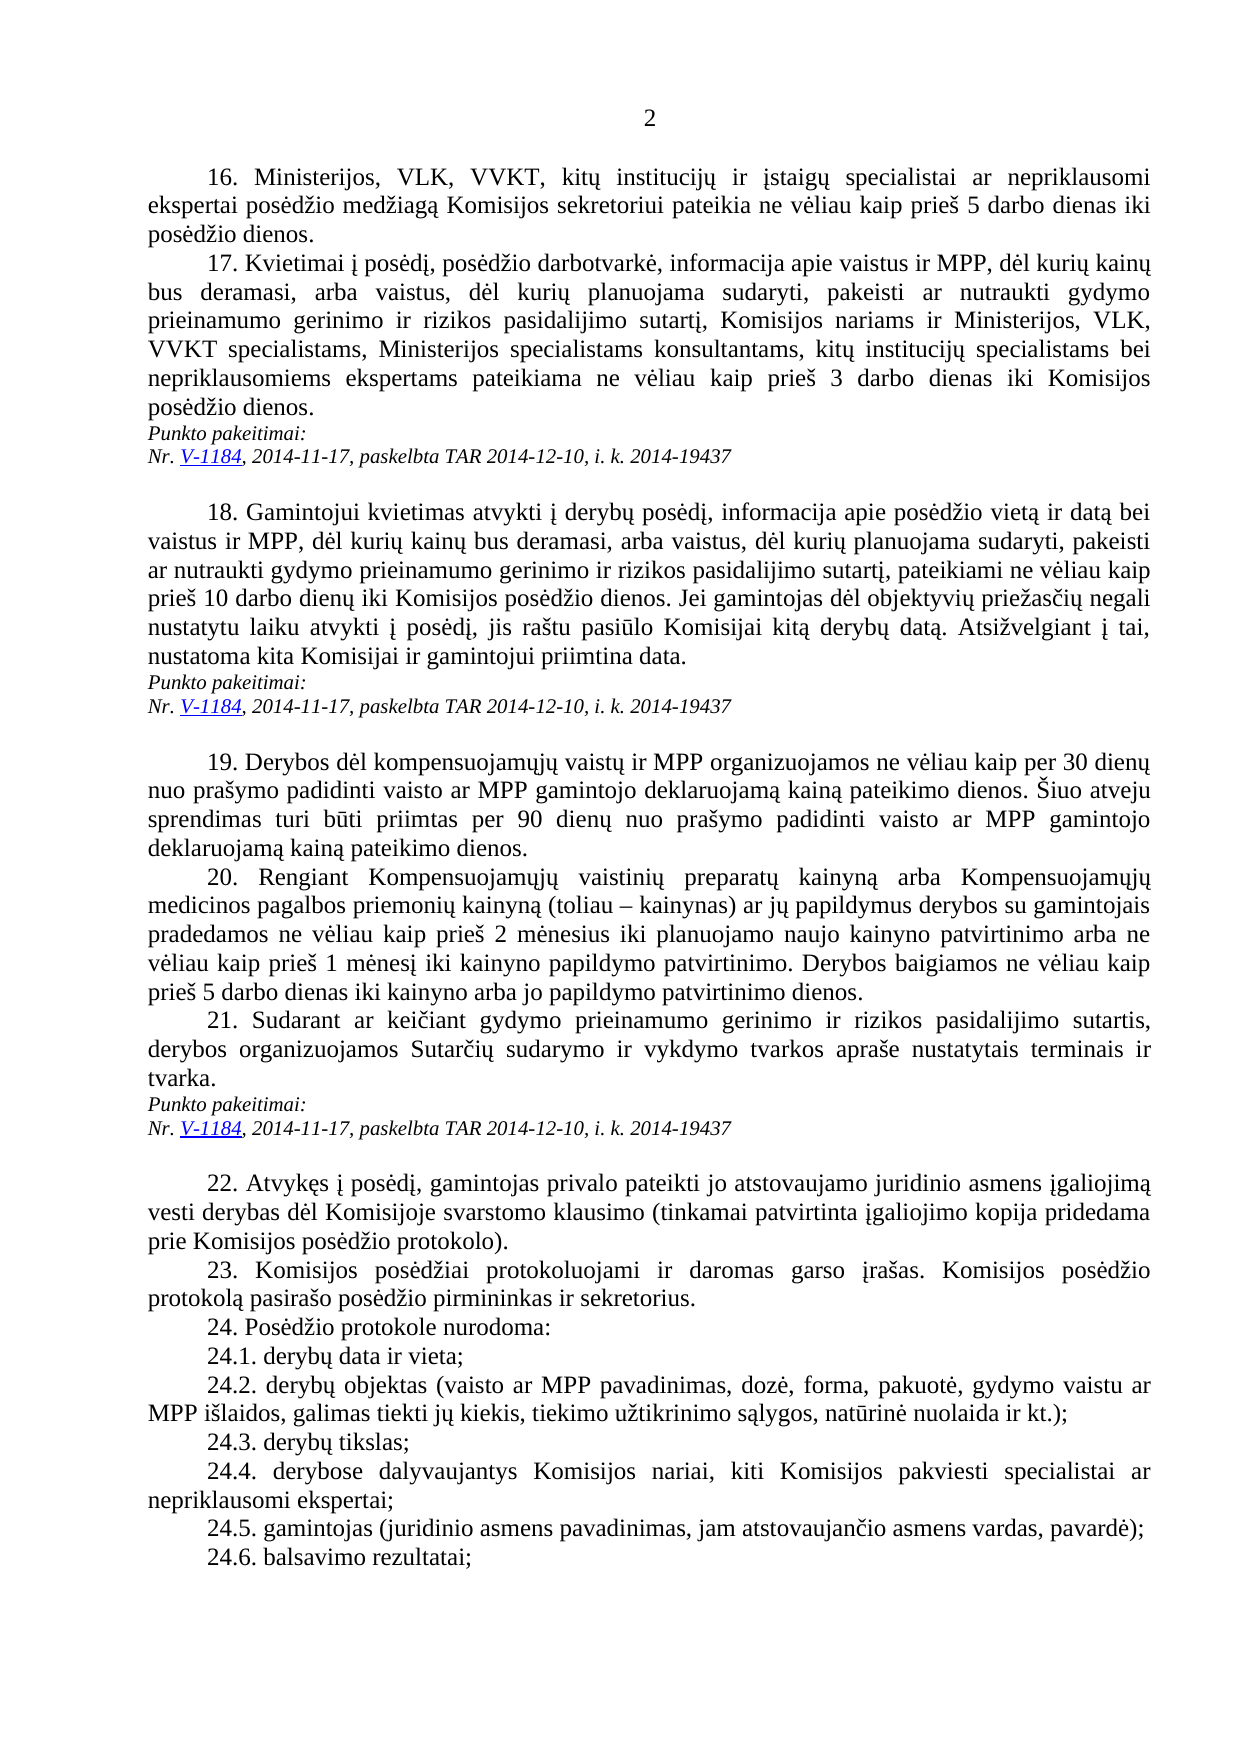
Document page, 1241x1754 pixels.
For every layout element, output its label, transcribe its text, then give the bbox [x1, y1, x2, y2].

text 24.3. derybų tikslas; [148, 1427, 1152, 1456]
text 23. Komisijos posėdžiai protokoluojami ir daromas garso įrašas. Komisijos posėdžio protokolą pasirašo posėdžio pirmininkas ir sekretorius. [148, 1255, 1152, 1312]
text 19. Derybos dėl kompensuojamųjų vaistų ir MPP organizuojamos ne vėliau kaip per 30 dienų nuo prašymo padidinti vaisto ar MPP gamintojo deklaruojamą kainą pateikimo dienos. Šiuo atveju sprendimas turi būti priimtas per 90 dienų nuo prašymo padidinti vaisto ar MPP gamintojo deklaruojamą kainą pateikimo dienos. [148, 747, 1152, 862]
text Punkto pakeitimai: [148, 1092, 1152, 1116]
text 18. Gamintojui kvietimas atvykti į derybų posėdį, informacija apie posėdžio vietą ir datą bei vaistus ir MPP, dėl kurių kainų bus deramasi, arba vaistus, dėl kurių planuojama sudaryti, pakeisti ar nutraukti gydymo prieinamumo gerinimo ir rizikos pasidalijimo sutartį, pateikiami ne vėliau kaip prieš 10 darbo dienų iki Komisijos posėdžio dienos. Jei gamintojas dėl objektyvių priežasčių negali nustatytu laiku atvykti į posėdį, jis raštu pasiūlo Komisijai kitą derybų datą. Atsižvelgiant į tai, nustatoma kita Komisijai ir gamintojui priimtina data. [148, 497, 1152, 670]
text 24.4. derybose dalyvaujantys Komisijos nariai, kiti Komisijos pakviesti specialistai ar nepriklausomi ekspertai; [148, 1456, 1152, 1513]
text Punkto pakeitimai: [148, 670, 1152, 694]
text 17. Kvietimai į posėdį, posėdžio darbotvarkė, informacija apie vaistus ir MPP, dėl kurių kainų bus deramasi, arba vaistus, dėl kurių planuojama sudaryti, pakeisti ar nutraukti gydymo prieinamumo gerinimo ir rizikos pasidalijimo sutartį, Komisijos nariams ir Ministerijos, VLK, VVKT specialistams, Ministerijos specialistams konsultantams, kitų institucijų specialistams bei nepriklausomiems ekspertams pateikiama ne vėliau kaip prieš 3 darbo dienas iki Komisijos posėdžio dienos. [148, 248, 1152, 420]
text 24.6. balsavimo rezultatai; [148, 1542, 1152, 1571]
text 24. Posėdžio protokole nurodoma: [148, 1312, 1152, 1341]
text Nr. V-1184, 2014-11-17, paskelbta TAR 2014-12-10, i. k. 2014-19437 [148, 1116, 1152, 1140]
text 24.2. derybų objektas (vaisto ar MPP pavadinimas, dozė, forma, pakuotė, gydymo vaistu ar MPP išlaidos, galimas tiekti jų kiekis, tiekimo užtikrinimo sąlygos, natūrinė nuolaida ir kt.); [148, 1370, 1152, 1427]
text 22. Atvykęs į posėdį, gamintojas privalo pateikti jo atstovaujamo juridinio asmens įgaliojimą vesti derybas dėl Komisijoje svarstomo klausimo (tinkamai patvirtinta įgaliojimo kopija pridedama prie Komisijos posėdžio protokolo). [148, 1168, 1152, 1255]
text 24.5. gamintojas (juridinio asmens pavadinimas, jam atstovaujančio asmens vardas, pavardė); [148, 1513, 1152, 1542]
text Nr. V-1184, 2014-11-17, paskelbta TAR 2014-12-10, i. k. 2014-19437 [148, 444, 1152, 468]
text 16. Ministerijos, VLK, VVKT, kitų institucijų ir įstaigų specialistai ar nepriklausomi ekspertai posėdžio medžiagą Komisijos sekretoriui pateikia ne vėliau kaip prieš 5 darbo dienas iki posėdžio dienos. [148, 162, 1152, 248]
text Nr. V-1184, 2014-11-17, paskelbta TAR 2014-12-10, i. k. 2014-19437 [148, 694, 1152, 718]
text 21. Sudarant ar keičiant gydymo prieinamumo gerinimo ir rizikos pasidalijimo sutartis, derybos organizuojamos Sutarčių sudarymo ir vykdymo tvarkos apraše nustatytais terminais ir tvarka. [148, 1005, 1152, 1092]
text 24.1. derybų data ir vieta; [148, 1341, 1152, 1370]
text Punkto pakeitimai: [148, 420, 1152, 444]
text 20. Rengiant Kompensuojamųjų vaistinių preparatų kainyną arba Kompensuojamųjų medicinos pagalbos priemonių kainyną (toliau – kainynas) ar jų papildymus derybos su gamintojais pradedamos ne vėliau kaip prieš 2 mėnesius iki planuojamo naujo kainyno patvirtinimo arba ne vėliau kaip prieš 1 mėnesį iki kainyno papildymo patvirtinimo. Derybos baigiamos ne vėliau kaip prieš 5 darbo dienas iki kainyno arba jo papildymo patvirtinimo dienos. [148, 862, 1152, 1005]
